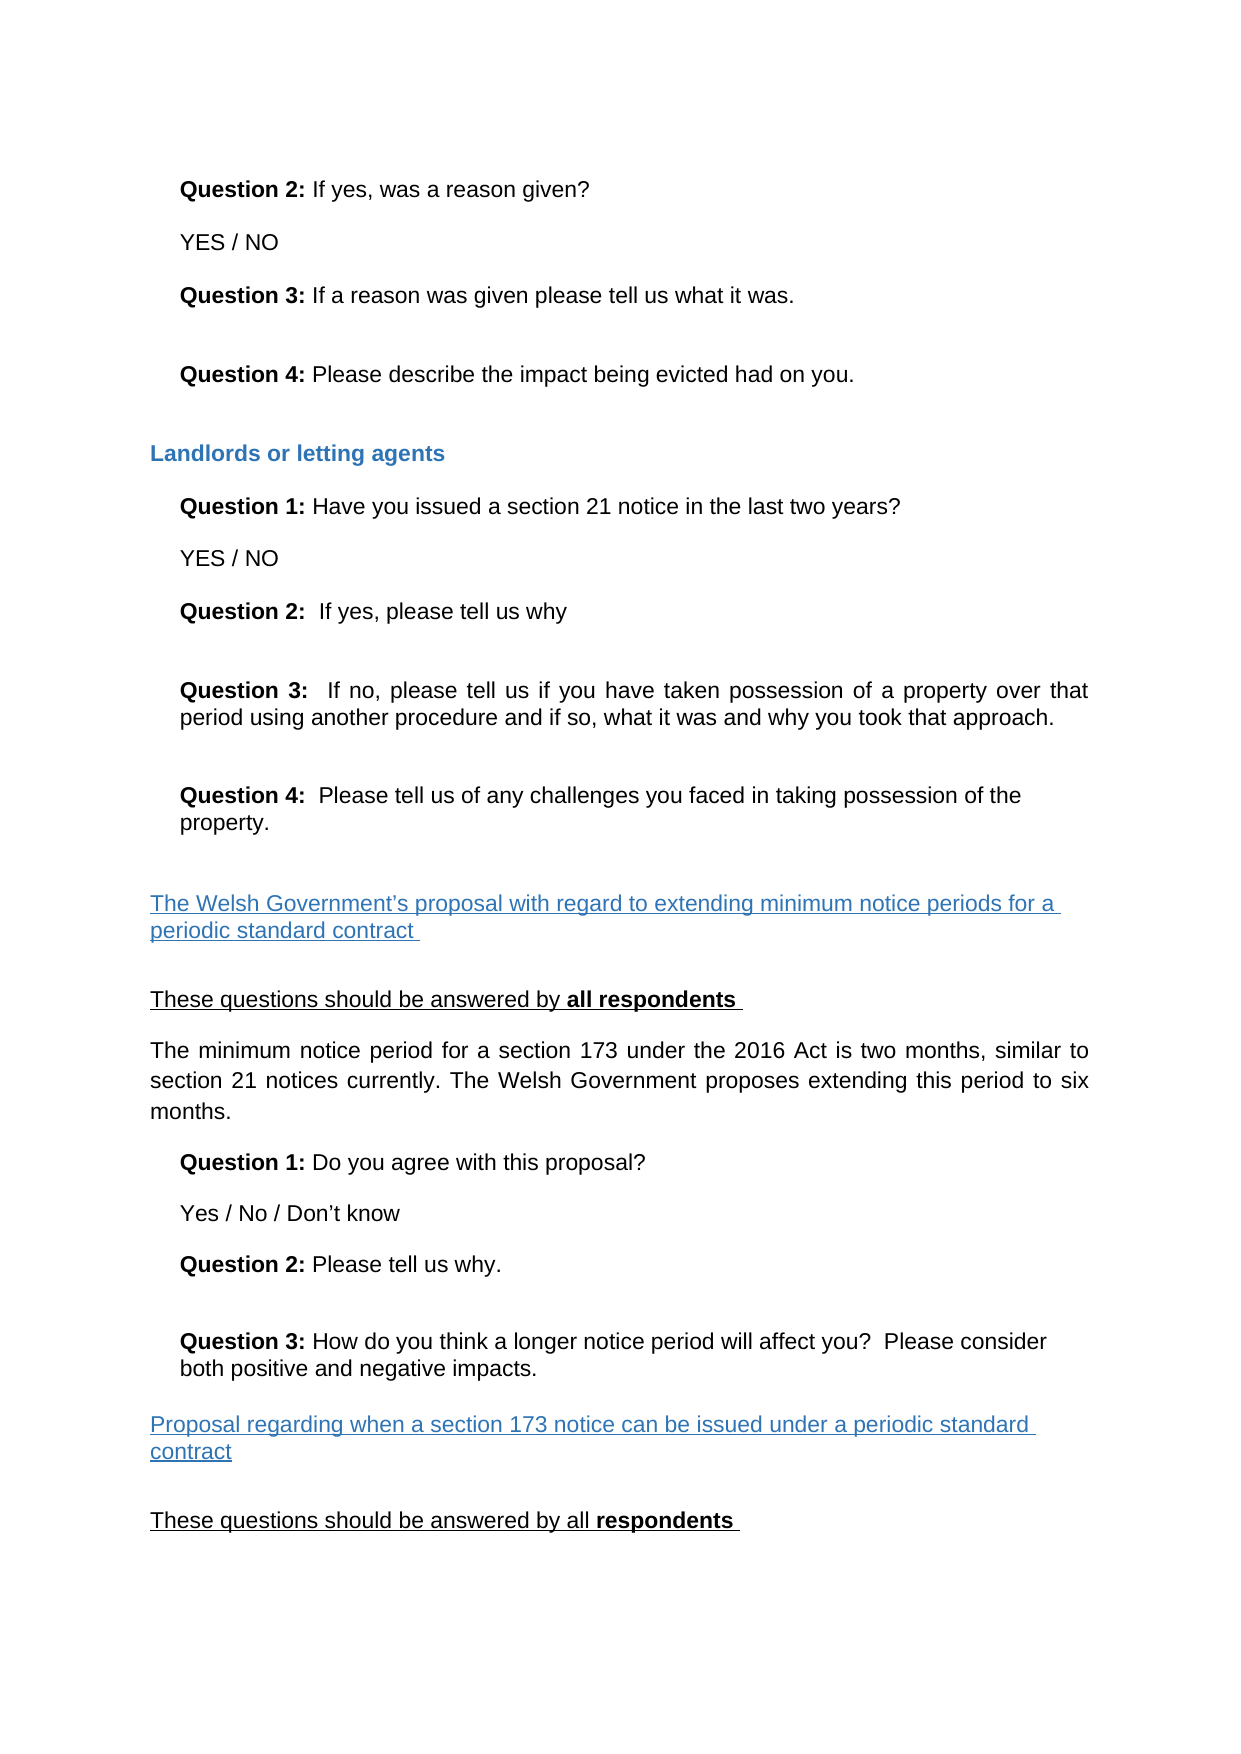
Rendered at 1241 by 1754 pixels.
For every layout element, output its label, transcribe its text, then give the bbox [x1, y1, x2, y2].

text Question 3: If a reason was given please tell us what it was. [179, 282, 1090, 308]
text These questions should be answered by all respondents [150, 986, 1090, 1012]
text Question 4: Please describe the impact being evicted had on you. [179, 361, 1090, 387]
text Question 3: If no, please tell us if you have taken possession of a property over that period using another procedure and if so, what it was and why you took that approach. [179, 677, 1090, 730]
text Question 4: Please tell us of any challenges you faced in taking possession of the property. [179, 782, 1090, 835]
text YES / NO [179, 229, 1090, 255]
text Question 2: Please tell us why. [179, 1251, 1090, 1277]
text Yes / No / Don’t know [179, 1200, 1090, 1226]
text Question 2: If yes, please tell us why [179, 598, 1090, 624]
text The minimum notice period for a section 173 under the 2016 Act is two months, similar to section 21 notices currently. The Welsh Government proposes extending this period to six months. [150, 1037, 1090, 1124]
text These questions should be answered by all respondents [150, 1507, 1090, 1533]
text Question 2: If yes, was a reason given? [179, 176, 1090, 203]
subtitle Proposal regarding when a section 173 notice can be issued under a periodic standard contract [150, 1411, 1090, 1464]
subtitle The Welsh Government’s proposal with regard to extending minimum notice periods for a periodic standard contract [150, 890, 1090, 943]
text Question 3: How do you think a longer notice period will affect you? Please consider both positive and negative impacts. [179, 1328, 1090, 1381]
text Question 1: Do you agree with this proposal? [179, 1149, 1090, 1175]
text YES / NO [179, 545, 1090, 572]
text Question 1: Have you issued a section 21 notice in the last two years? [179, 493, 1090, 519]
text Landlords or letting agents [150, 440, 1090, 466]
